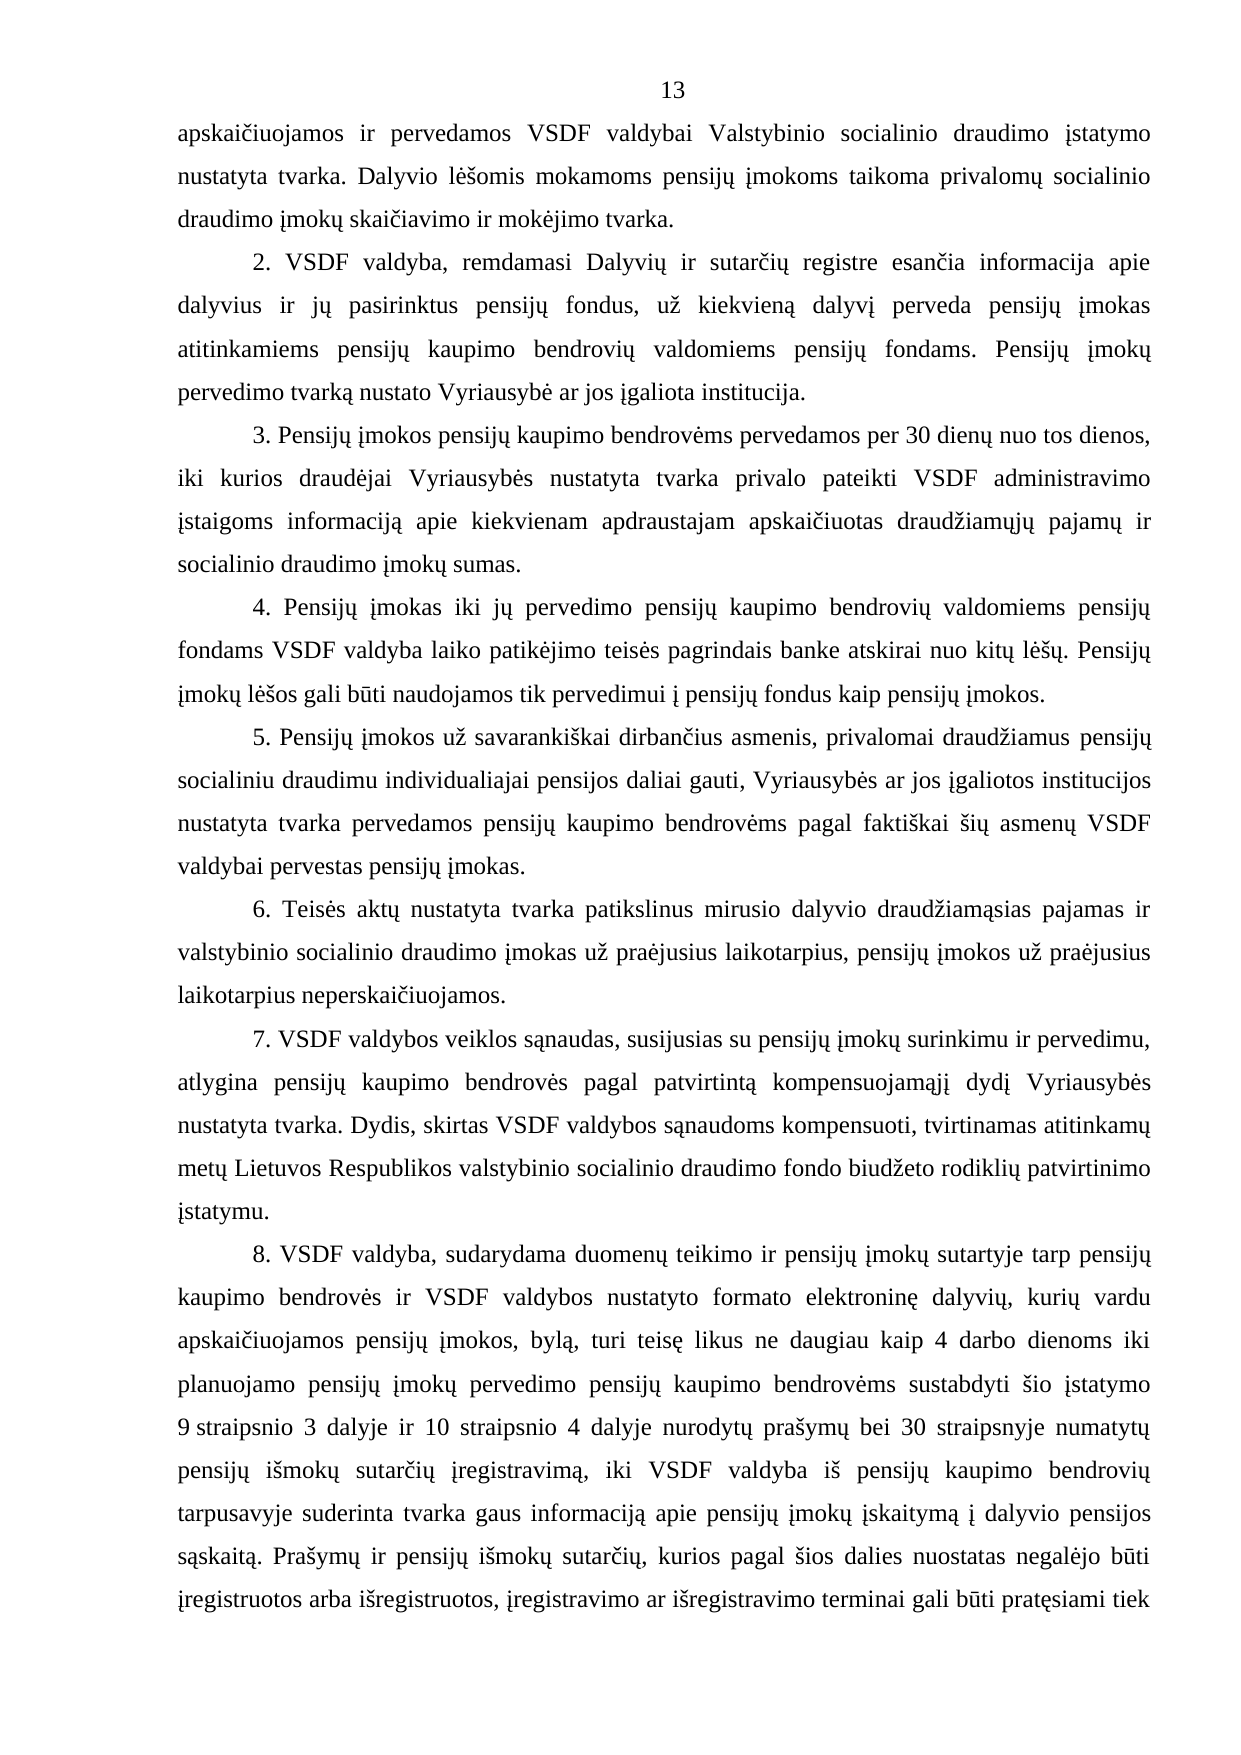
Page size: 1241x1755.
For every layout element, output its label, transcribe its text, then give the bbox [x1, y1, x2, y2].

text 2. VSDF valdyba, remdamasi Dalyvių ir sutarčių registre esančia informacija apie dalyvius ir jų pasirinktus pensijų fondus, už kiekvieną dalyvį perveda pensijų įmokas atitinkamiems pensijų kaupimo bendrovių valdomiems pensijų fondams. Pensijų įmokų pervedimo tvarką nustato Vyriausybė ar jos įgaliota institucija. [177, 247, 1152, 406]
text 8. VSDF valdyba, sudarydama duomenų teikimo ir pensijų įmokų sutartyje tarp pensijų kaupimo bendrovės ir VSDF valdybos nustatyto formato elektroninę dalyvių, kurių vardu apskaičiuojamos pensijų įmokos, bylą, turi teisę likus ne daugiau kaip 4 darbo dienoms iki planuojamo pensijų įmokų pervedimo pensijų kaupimo bendrovėms sustabdyti šio įstatymo 9 straipsnio 3 dalyje ir 10 straipsnio 4 dalyje nurodytų prašymų bei 30 straipsnyje numatytų pensijų išmokų sutarčių įregistravimą, iki VSDF valdyba iš pensijų kaupimo bendrovių tarpusavyje suderinta tvarka gaus informaciją apie pensijų įmokų įskaitymą į dalyvio pensijos sąskaitą. Prašymų ir pensijų išmokų sutarčių, kurios pagal šios dalies nuostatas negalėjo būti įregistruotos arba išregistruotos, įregistravimo ar išregistravimo terminai gali būti pratęsiami tiek [177, 1239, 1152, 1613]
text 5. Pensijų įmokos už savarankiškai dirbančius asmenis, privalomai draudžiamus pensijų socialiniu draudimu individualiajai pensijos daliai gauti, Vyriausybės ar jos įgaliotos institucijos nustatyta tvarka pervedamos pensijų kaupimo bendrovėms pagal faktiškai šių asmenų VSDF valdybai pervestas pensijų įmokas. [177, 722, 1152, 880]
text 7. VSDF valdybos veiklos sąnaudas, susijusias su pensijų įmokų surinkimu ir pervedimu, atlygina pensijų kaupimo bendrovės pagal patvirtintą kompensuojamąjį dydį Vyriausybės nustatyta tvarka. Dydis, skirtas VSDF valdybos sąnaudoms kompensuoti, tvirtinamas atitinkamų metų Lietuvos Respublikos valstybinio socialinio draudimo fondo biudžeto rodiklių patvirtinimo įstatymu. [177, 1024, 1152, 1225]
text 3. Pensijų įmokos pensijų kaupimo bendrovėms pervedamos per 30 dienų nuo tos dienos, iki kurios draudėjai Vyriausybės nustatyta tvarka privalo pateikti VSDF administravimo įstaigoms informaciją apie kiekvienam apdraustajam apskaičiuotas draudžiamųjų pajamų ir socialinio draudimo įmokų sumas. [177, 420, 1152, 578]
text apskaičiuojamos ir pervedamos VSDF valdybai Valstybinio socialinio draudimo įstatymo nustatyta tvarka. Dalyvio lėšomis mokamoms pensijų įmokoms taikoma privalomų socialinio draudimo įmokų skaičiavimo ir mokėjimo tvarka. [177, 118, 1152, 233]
text 6. Teisės aktų nustatyta tvarka patikslinus mirusio dalyvio draudžiamąsias pajamas ir valstybinio socialinio draudimo įmokas už praėjusius laikotarpius, pensijų įmokos už praėjusius laikotarpius neperskaičiuojamos. [177, 894, 1152, 1009]
text 4. Pensijų įmokas iki jų pervedimo pensijų kaupimo bendrovių valdomiems pensijų fondams VSDF valdyba laiko patikėjimo teisės pagrindais banke atskirai nuo kitų lėšų. Pensijų įmokų lėšos gali būti naudojamos tik pervedimui į pensijų fondus kaip pensijų įmokos. [177, 592, 1152, 707]
